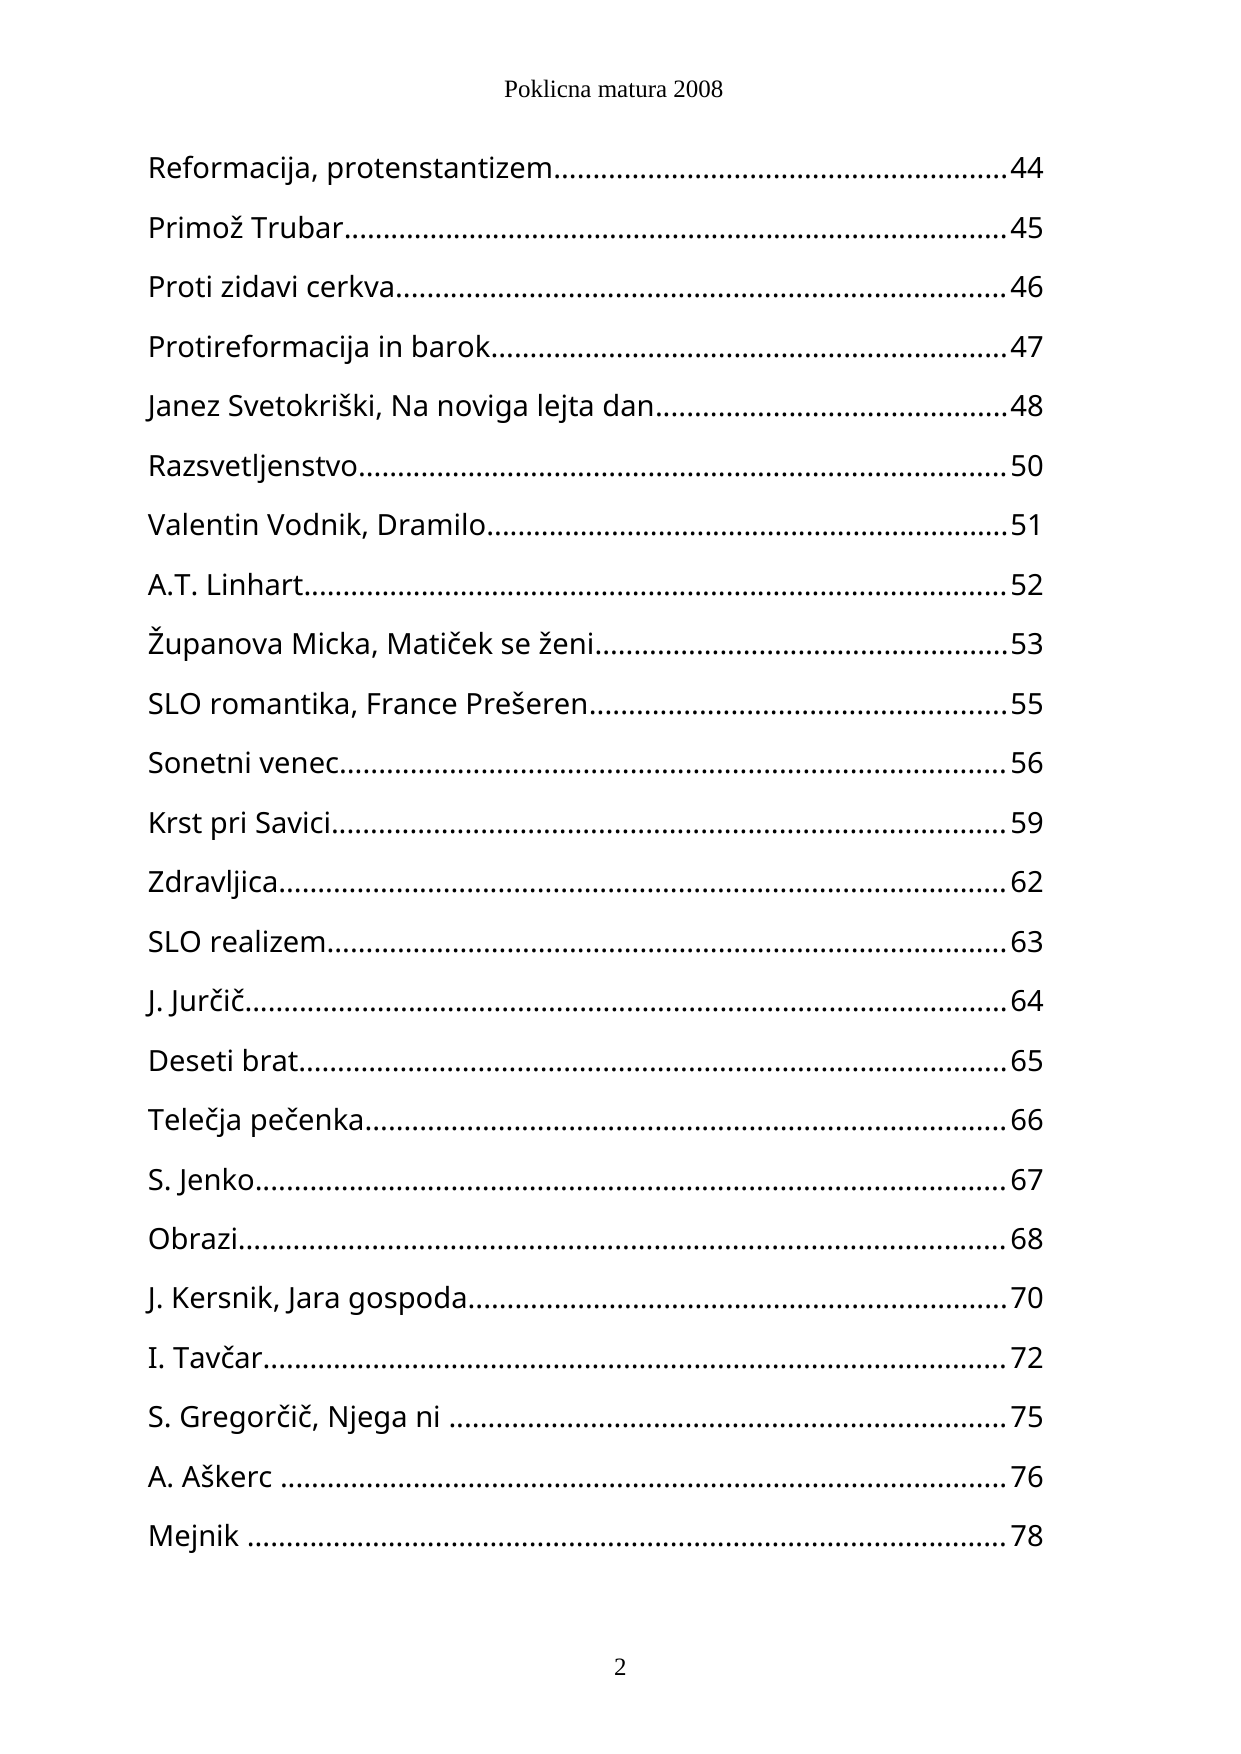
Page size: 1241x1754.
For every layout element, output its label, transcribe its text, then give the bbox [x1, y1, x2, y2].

text Mejnik 78 [148, 1516, 1093, 1555]
text J. Jurčič 64 [148, 980, 1093, 1020]
text Primož Trubar 45 [148, 207, 1093, 247]
text Razsvetljenstvo 50 [148, 445, 1093, 485]
text Deseti brat 65 [148, 1040, 1093, 1079]
text Valentin Vodnik, Dramilo 51 [148, 504, 1093, 544]
text Zdravljica 62 [148, 861, 1093, 901]
text S. Gregorčič, Njega ni 75 [148, 1397, 1093, 1436]
text Reformacija, protenstantizem 44 [148, 148, 1093, 187]
text J. Kersnik, Jara gospoda 70 [148, 1278, 1093, 1317]
text Krst pri Savici 59 [148, 802, 1093, 842]
text Proti zidavi cerkva 46 [148, 267, 1093, 306]
text Obrazi 68 [148, 1218, 1093, 1258]
text Protireformacija in barok 47 [148, 326, 1093, 366]
text Telečja pečenka 66 [148, 1099, 1093, 1139]
text Sonetni venec 56 [148, 742, 1093, 782]
text Županova Micka, Matiček se ženi 53 [148, 623, 1093, 663]
text I. Tavčar 72 [148, 1337, 1093, 1377]
text A.T. Linhart 52 [148, 564, 1093, 604]
text SLO realizem 63 [148, 921, 1093, 961]
text Janez Svetokriški, Na noviga lejta dan 48 [148, 386, 1093, 425]
text SLO romantika, France Prešeren 55 [148, 683, 1093, 723]
text A. Aškerc 76 [148, 1456, 1093, 1496]
text S. Jenko 67 [148, 1159, 1093, 1198]
